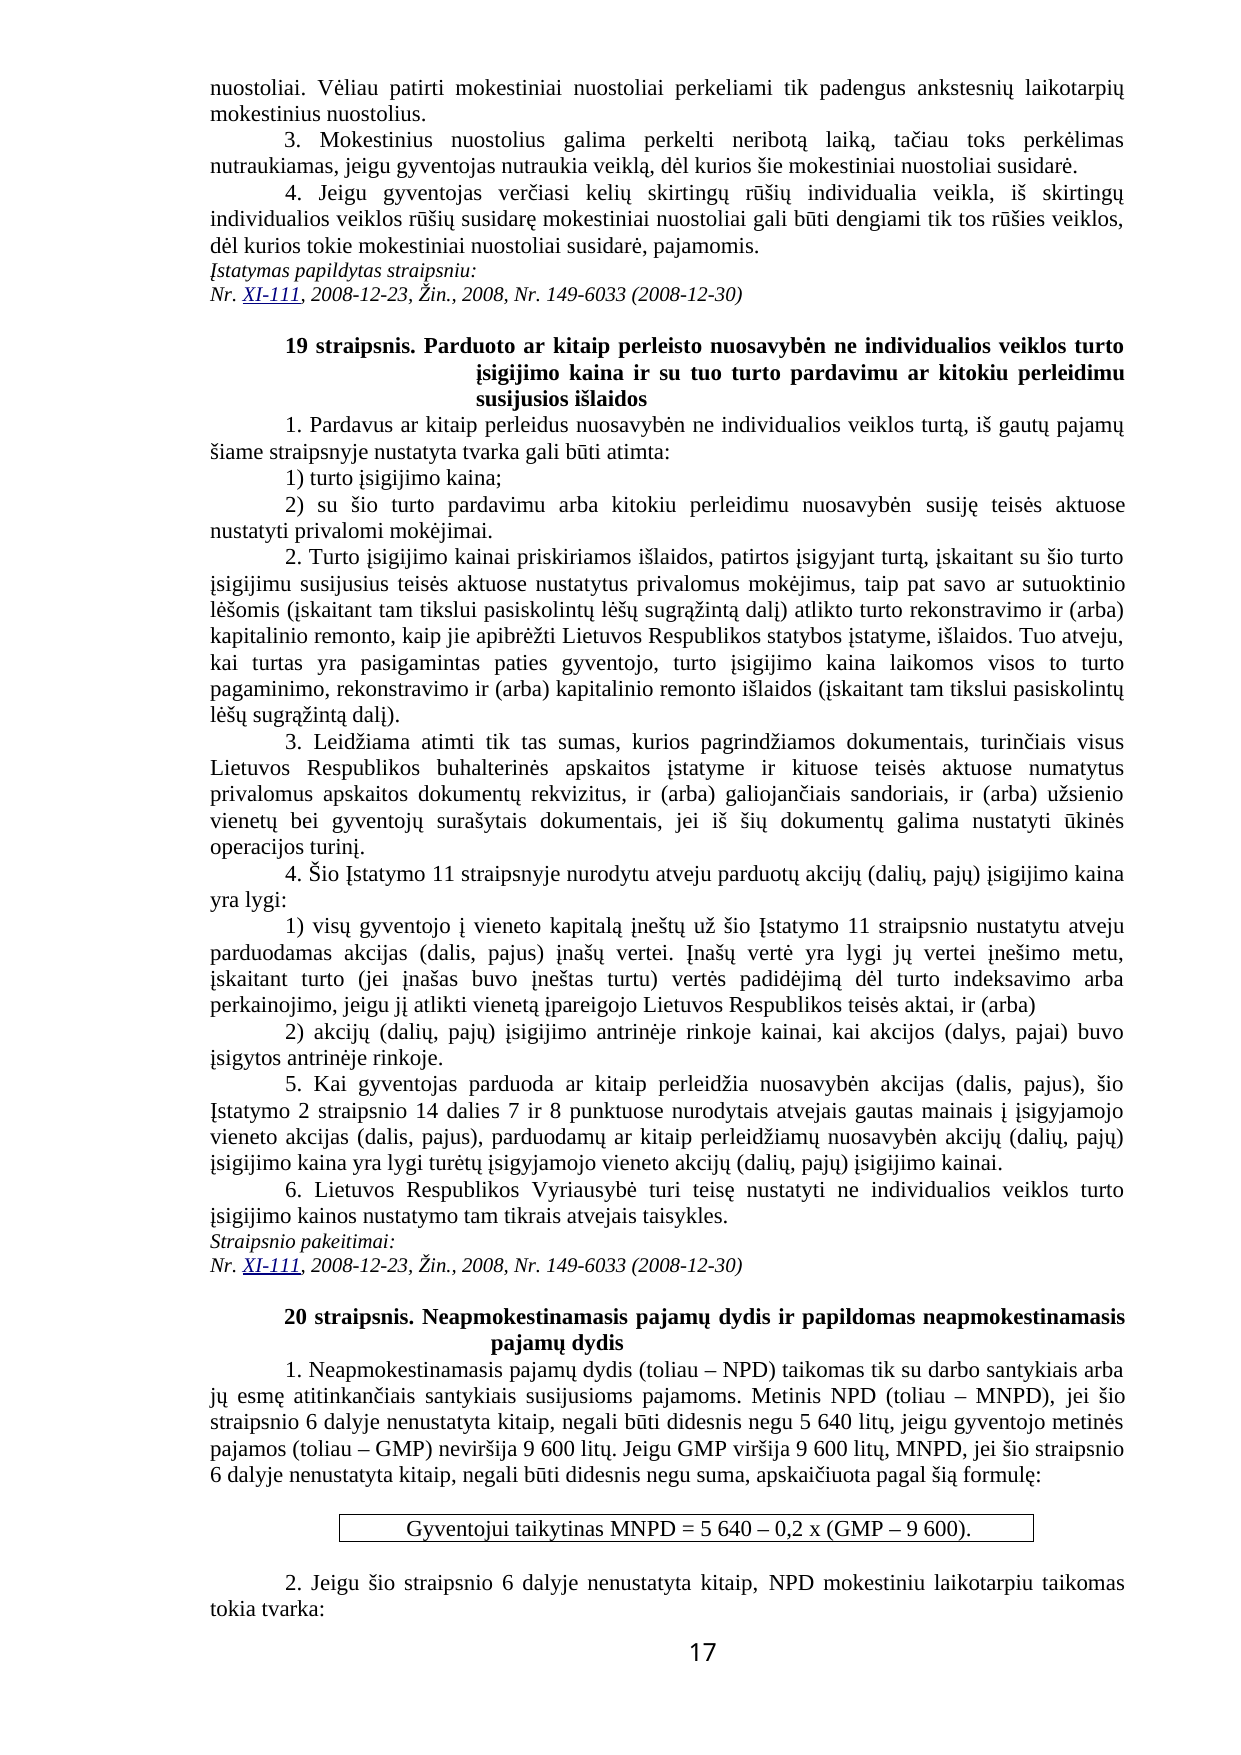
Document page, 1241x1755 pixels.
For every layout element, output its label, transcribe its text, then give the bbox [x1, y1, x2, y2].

text Nr. XI-111, 2008-12-23, Žin., 2008, Nr. 149-6033 (2008-12-30) [210, 282, 1126, 306]
text 19 straipsnis. Parduoto ar kitaip perleisto nuosavybėn ne individualios veiklos turto įsigijimo kaina ir su tuo turto pardavimu ar kitokiu perleidimu susijusios išlaidos [285, 332, 1126, 412]
text 3. Mokestinius nuostolius galima perkelti neribotą laiką, tačiau toks perkėlimas nutraukiamas, jeigu gyventojas nutraukia veiklą, dėl kurios šie mokestiniai nuostoliai susidarė. [210, 126, 1126, 179]
text 1. Pardavus ar kitaip perleidus nuosavybėn ne individualios veiklos turtą, iš gautų pajamų šiame straipsnyje nustatyta tvarka gali būti atimta: [210, 412, 1126, 464]
text 4. Šio Įstatymo 11 straipsnyje nurodytu atveju parduotų akcijų (dalių, pajų) įsigijimo kaina yra lygi: [210, 859, 1126, 912]
text 20 straipsnis. Neapmokestinamasis pajamų dydis ir papildomas neapmokestinamasis pajamų dydis [284, 1303, 1126, 1356]
text Straipsnio pakeitimai: [210, 1228, 1126, 1253]
text 1) visų gyventojo į vieneto kapitalą įneštų už šio Įstatymo 11 straipsnio nustatytu atveju parduodamas akcijas (dalis, pajus) įnašų vertei. Įnašų vertė yra lygi jų vertei įnešimo metu, įskaitant turto (jei įnašas buvo įneštas turtu) vertės padidėjimą dėl turto indeksavimo arba perkainojimo, jeigu jį atlikti vienetą įpareigojo Lietuvos Respublikos teisės aktai, ir (arba) [210, 912, 1126, 1018]
subtitle 5. Kai gyventojas parduoda ar kitaip perleidžia nuosavybėn akcijas (dalis, pajus), šio Įstatymo 2 straipsnio 14 dalies 7 ir 8 punktuose nurodytais atvejais gautas mainais į įsigyjamojo vieneto akcijas (dalis, pajus), parduodamų ar kitaip perleidžiamų nuosavybėn akcijų (dalių, pajų) įsigijimo kaina yra lygi turėtų įsigyjamojo vieneto akcijų (dalių, pajų) įsigijimo kainai. [210, 1070, 1126, 1176]
text nuostoliai. Vėliau patirti mokestiniai nuostoliai perkeliami tik padengus ankstesnių laikotarpių mokestinius nuostolius. [210, 73, 1126, 126]
text 2) akcijų (dalių, pajų) įsigijimo antrinėje rinkoje kainai, kai akcijos (dalys, pajai) buvo įsigytos antrinėje rinkoje. [210, 1018, 1126, 1070]
text 4. Jeigu gyventojas verčiasi kelių skirtingų rūšių individualia veikla, iš skirtingų individualios veiklos rūšių susidarę mokestiniai nuostoliai gali būti dengiami tik tos rūšies veiklos, dėl kurios tokie mokestiniai nuostoliai susidarė, pajamomis. [210, 179, 1126, 258]
text Įstatymas papildytas straipsniu: [210, 258, 1126, 282]
text 6. Lietuvos Respublikos Vyriausybė turi teisę nustatyti ne individualios veiklos turto įsigijimo kainos nustatymo tam tikrais atvejais taisykles. [210, 1176, 1126, 1228]
text 3. Leidžiama atimti tik tas sumas, kurios pagrindžiamos dokumentais, turinčiais visus Lietuvos Respublikos buhalterinės apskaitos įstatyme ir kituose teisės aktuose numatytus privalomus apskaitos dokumentų rekvizitus, ir (arba) galiojančiais sandoriais, ir (arba) užsienio vienetų bei gyventojų surašytais dokumentais, jei iš šių dokumentų galima nustatyti ūkinės operacijos turinį. [210, 728, 1126, 859]
text 2) su šio turto pardavimu arba kitokiu perleidimu nuosavybėn susiję teisės aktuose nustatyti privalomi mokėjimai. [210, 491, 1126, 543]
text Nr. XI-111, 2008-12-23, Žin., 2008, Nr. 149-6033 (2008-12-30) [210, 1253, 1126, 1277]
table_header Gyventojui taikytinas MNPD = 5 640 – 0,2 x (GMP – 9 600). [340, 1515, 1033, 1541]
text 1) turto įsigijimo kaina; [210, 464, 1126, 491]
text 1. Neapmokestinamasis pajamų dydis (toliau – NPD) taikomas tik su darbo santykiais arba jų esmę atitinkančiais santykiais susijusioms pajamoms. Metinis NPD (toliau – MNPD), jei šio straipsnio 6 dalyje nenustatyta kitaip, negali būti didesnis negu 5 640 litų, jeigu gyventojo metinės pajamos (toliau – GMP) neviršija 9 600 litų. Jeigu GMP viršija 9 600 litų, MNPD, jei šio straipsnio 6 dalyje nenustatyta kitaip, negali būti didesnis negu suma, apskaičiuota pagal šią formulę: [210, 1356, 1126, 1487]
text 2. Turto įsigijimo kainai priskiriamos išlaidos, patirtos įsigyjant turtą, įskaitant su šio turto įsigijimu susijusius teisės aktuose nustatytus privalomus mokėjimus, taip pat savo ar sutuoktinio lėšomis (įskaitant tam tikslui pasiskolintų lėšų sugrąžintą dalį) atlikto turto rekonstravimo ir (arba) kapitalinio remonto, kaip jie apibrėžti Lietuvos Respublikos statybos įstatyme, išlaidos. Tuo atveju, kai turtas yra pasigamintas paties gyventojo, turto įsigijimo kaina laikomos visos to turto pagaminimo, rekonstravimo ir (arba) kapitalinio remonto išlaidos (įskaitant tam tikslui pasiskolintų lėšų sugrąžintą dalį). [210, 543, 1126, 728]
text 2. Jeigu šio straipsnio 6 dalyje nenustatyta kitaip, NPD mokestiniu laikotarpiu taikomas tokia tvarka: [210, 1569, 1126, 1621]
